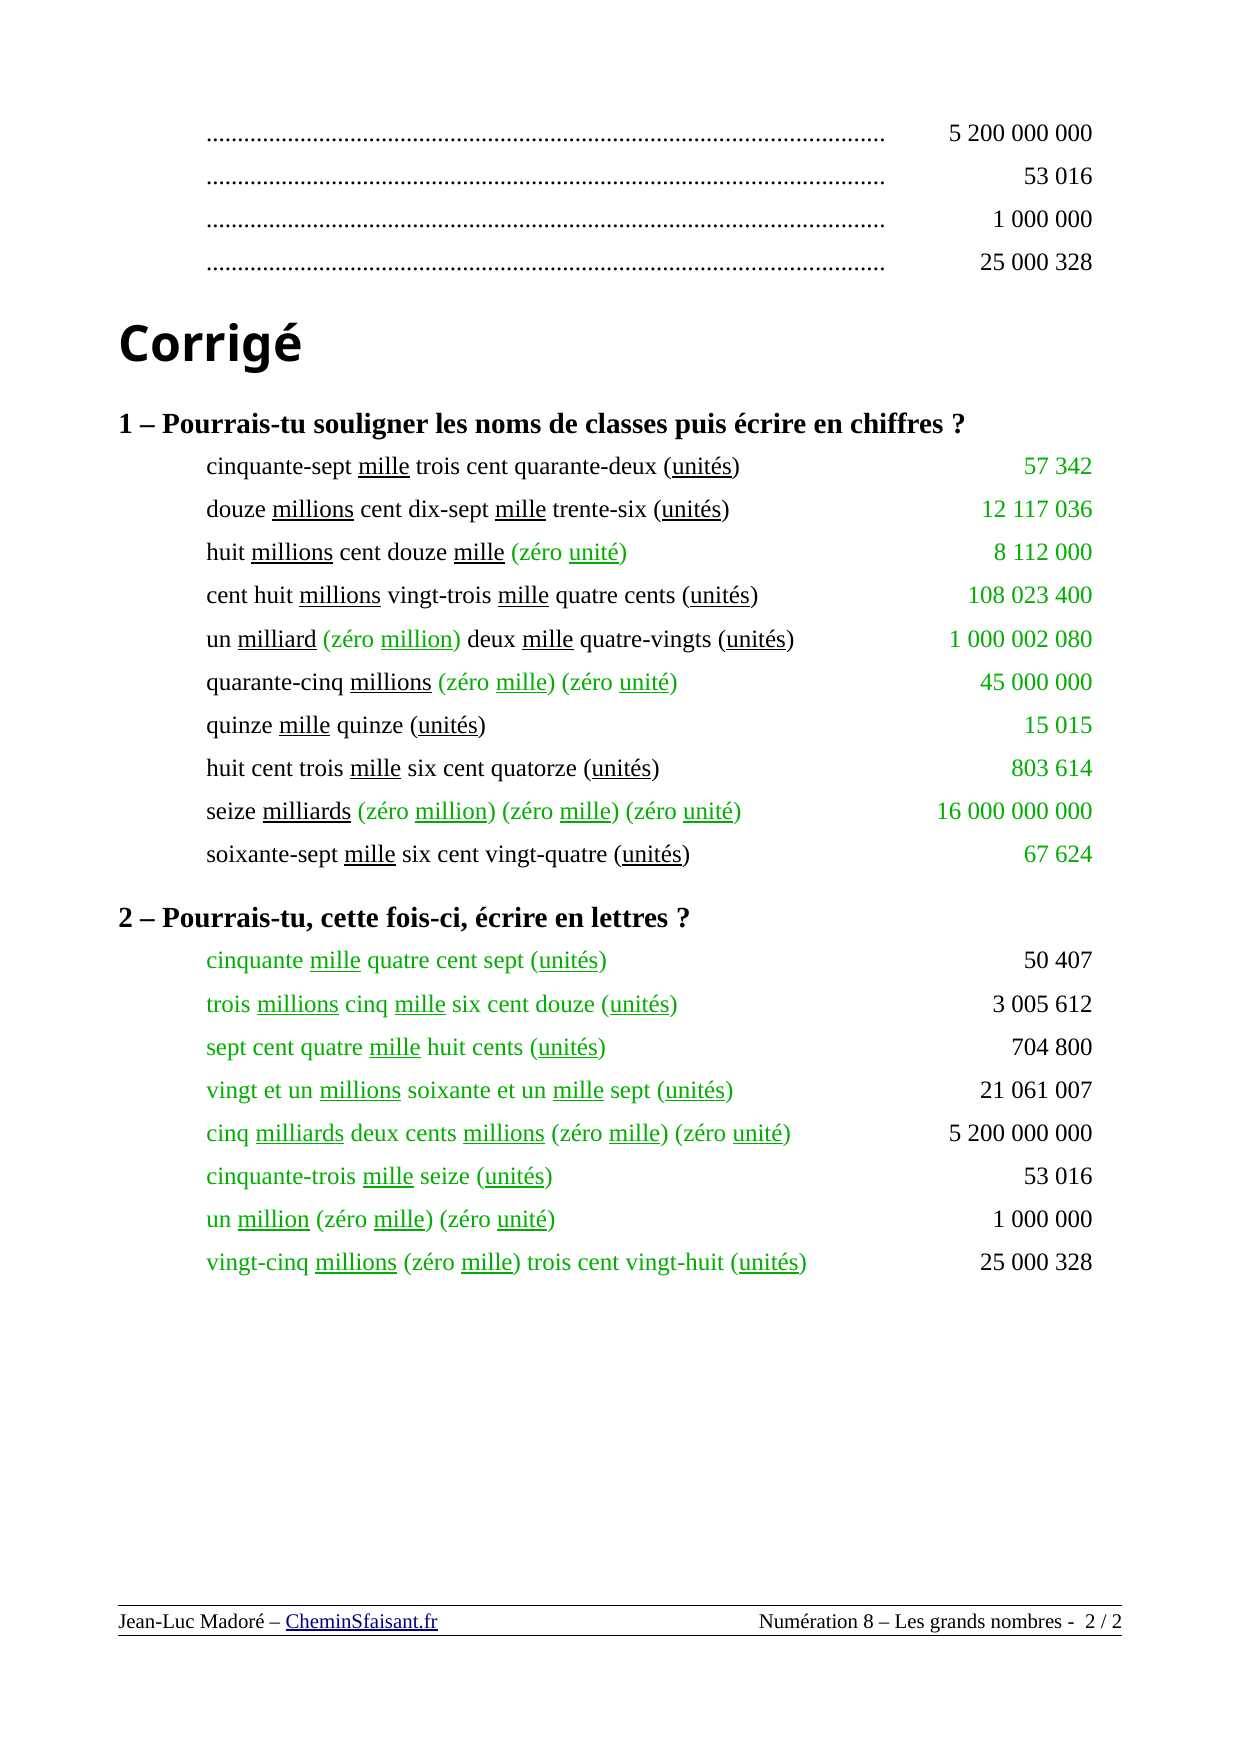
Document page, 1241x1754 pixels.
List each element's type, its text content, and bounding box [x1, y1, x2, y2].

text Corrigé [118, 308, 1122, 376]
text 2 – Pourrais-tu, cette fois-ci, écrire en lettres ? [118, 900, 1122, 934]
text quinze mille quinze (unités) 15 015 [206, 710, 1122, 739]
text quarante-cinq millions (zéro mille) (zéro unité) 45 000 000 [206, 667, 1122, 696]
text seize milliards (zéro million) (zéro mille) (zéro unité) 16 000 000 000 [206, 796, 1122, 825]
text trois millions cinq mille six cent douze (unités) 3 005 612 [206, 989, 1122, 1017]
text douze millions cent dix-sept mille trente-six (unités) 12 117 036 [206, 494, 1122, 523]
text huit cent trois mille six cent quatorze (unités) 803 614 [206, 753, 1122, 782]
text 53 016 [206, 161, 1122, 190]
text sept cent quatre mille huit cents (unités) 704 800 [206, 1032, 1122, 1061]
text cinquante mille quatre cent sept (unités) 50 407 [206, 946, 1122, 974]
text un milliard (zéro million) deux mille quatre-vingts (unités) 1 000 002 080 [206, 624, 1122, 652]
text cinquante-sept mille trois cent quarante-deux (unités) 57 342 [206, 451, 1122, 480]
text cinquante-trois mille seize (unités) 53 016 [206, 1161, 1122, 1190]
text vingt-cinq millions (zéro mille) trois cent vingt-huit (unités) 25 000 328 [206, 1247, 1122, 1276]
text vingt et un millions soixante et un mille sept (unités) 21 061 007 [206, 1075, 1122, 1104]
text huit millions cent douze mille (zéro unité) 8 112 000 [206, 537, 1122, 566]
text 5 200 000 000 [206, 118, 1122, 147]
text un million (zéro mille) (zéro unité) 1 000 000 [206, 1204, 1122, 1233]
text cinq milliards deux cents millions (zéro mille) (zéro unité) 5 200 000 000 [206, 1118, 1122, 1147]
text cent huit millions vingt-trois mille quatre cents (unités) 108 023 400 [206, 581, 1122, 609]
text soixante-sept mille six cent vingt-quatre (unités) 67 624 [206, 839, 1122, 868]
text 1 – Pourrais-tu souligner les noms de classes puis écrire en chiffres ? [118, 406, 1122, 439]
text 1 000 000 [206, 204, 1122, 233]
text 25 000 328 [206, 247, 1122, 276]
